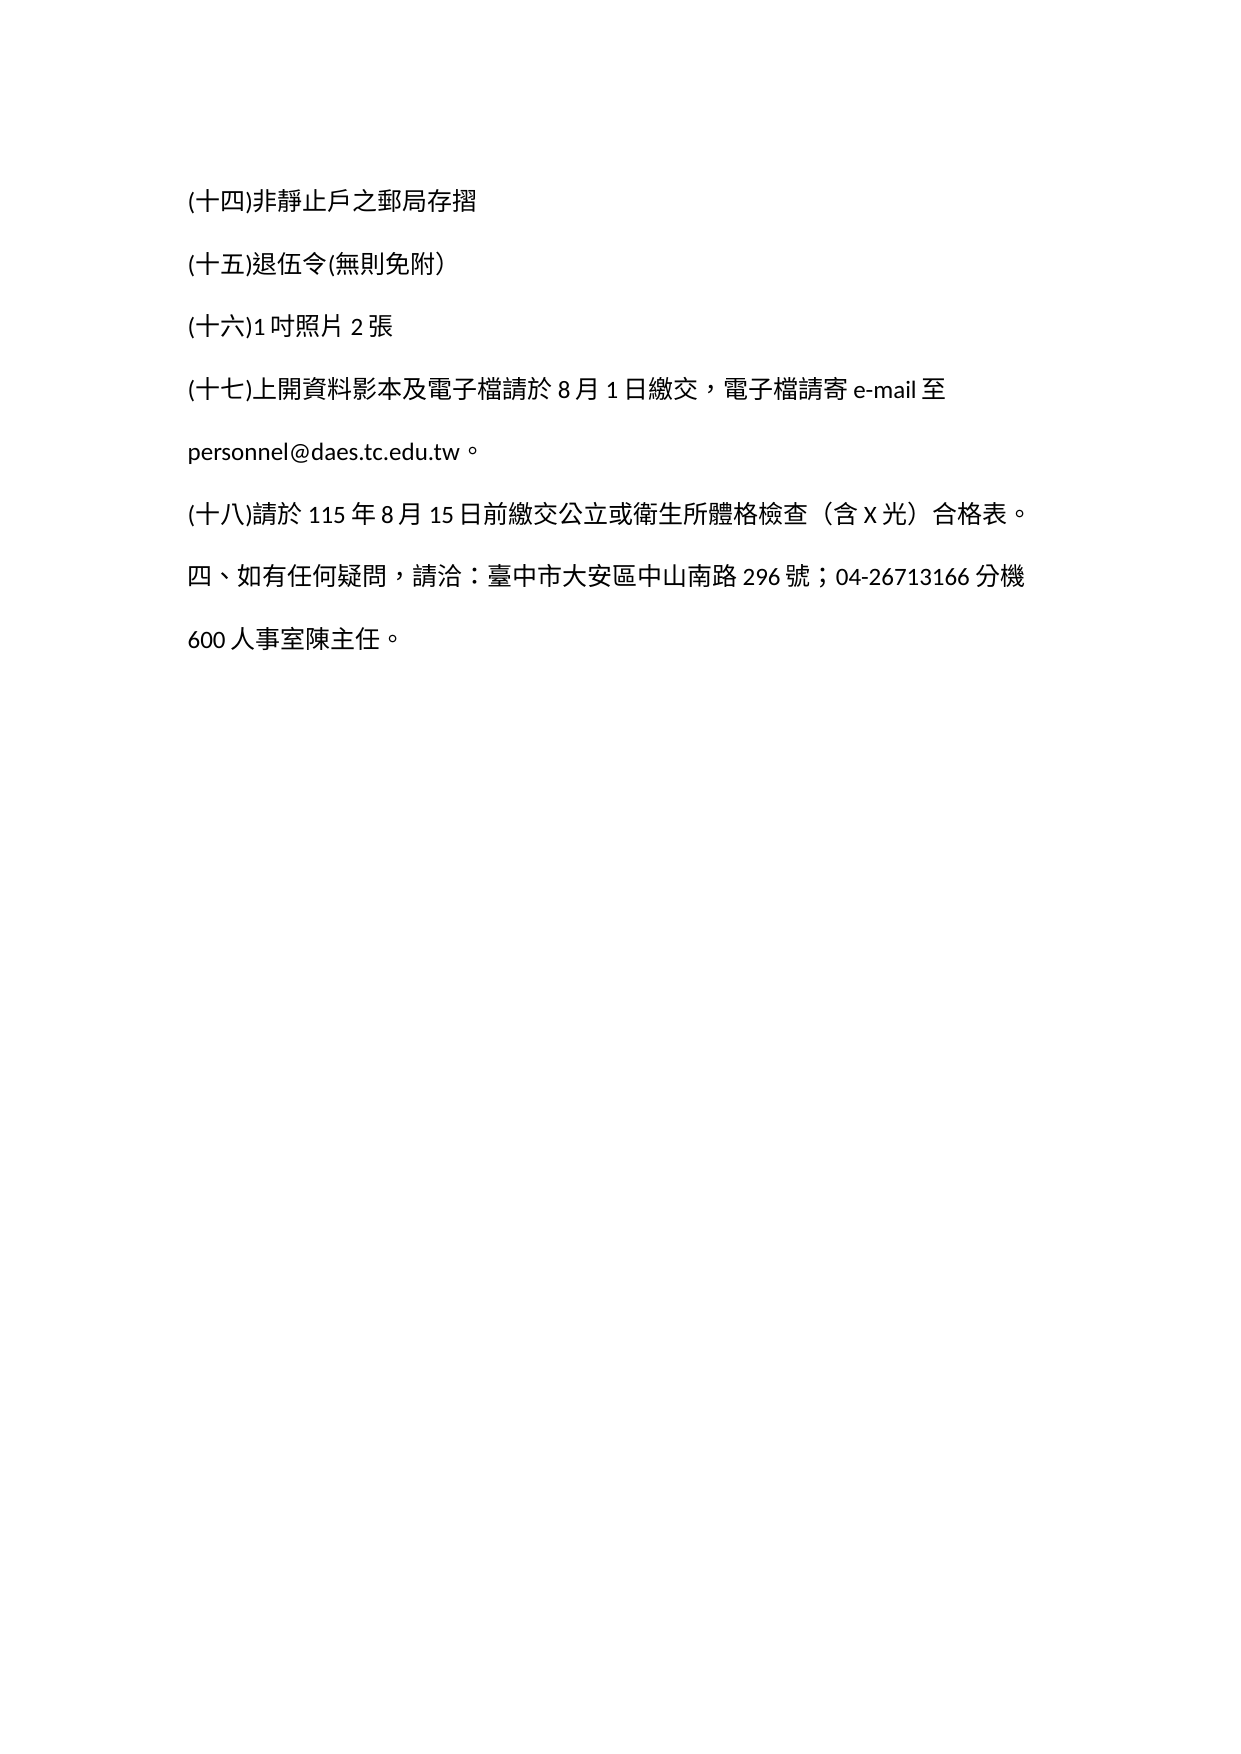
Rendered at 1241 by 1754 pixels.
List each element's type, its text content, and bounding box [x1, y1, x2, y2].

text (十八)請於115年8月15日前繳交公立或衛生所體格檢查（含X光）合格表。 [187, 471, 1053, 533]
text (十四)非靜止戶之郵局存摺 [187, 158, 1053, 221]
text (十七)上開資料影本及電子檔請於8月1日繳交，電子檔請寄e-mail至personnel@daes.tc.edu.tw。 [187, 346, 1053, 471]
text (十五)退伍令(無則免附） [187, 221, 1053, 283]
text (十六)1吋照片2張 [187, 283, 1053, 346]
text 四、如有任何疑問，請洽：臺中市大安區中山南路296號；04-26713166分機600人事室陳主任。 [187, 533, 1053, 658]
